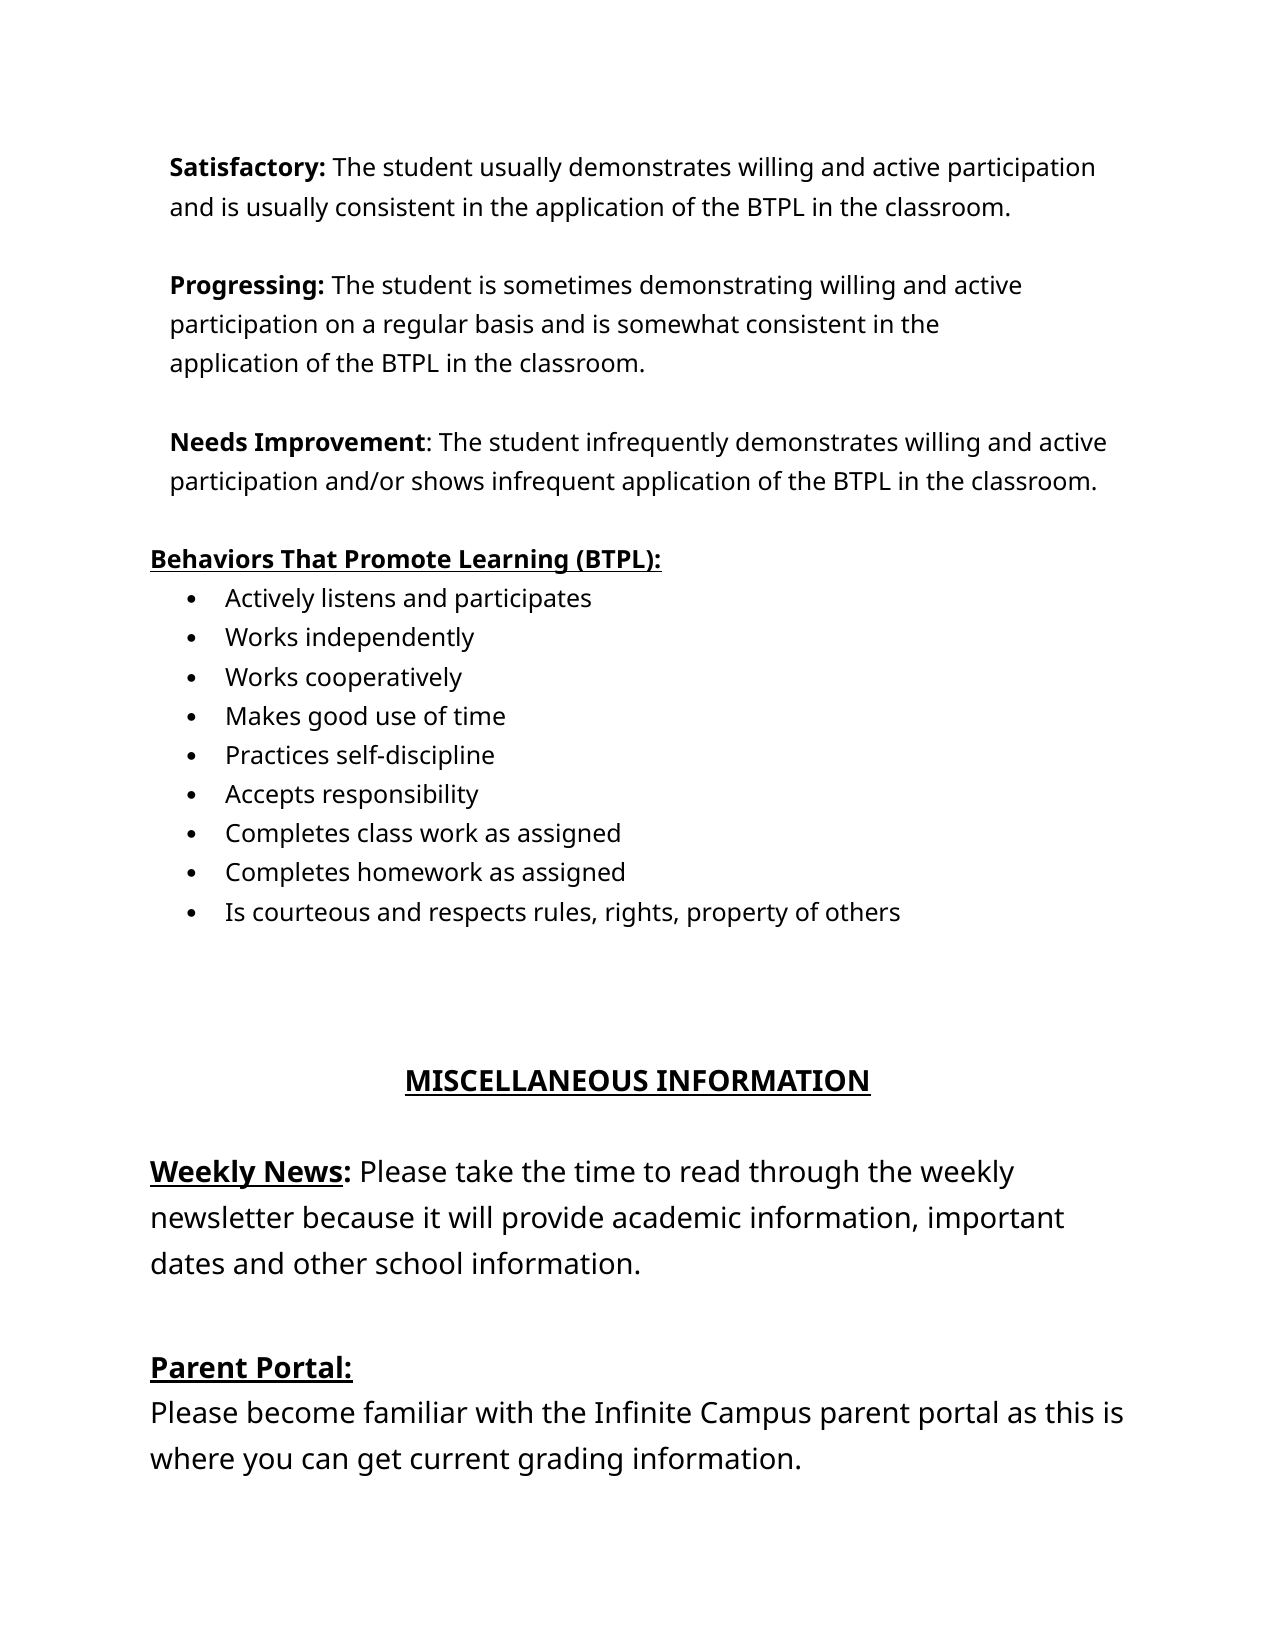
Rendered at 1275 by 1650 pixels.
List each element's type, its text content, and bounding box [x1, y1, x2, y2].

text participation and/or shows infrequent application of the BTPL in the classroom. [150, 463, 1125, 497]
list Actively listens and participates [187, 581, 1125, 615]
text Parent Portal: [150, 1347, 1125, 1387]
list Accepts responsibility [187, 777, 1125, 811]
list Works cooperatively [187, 659, 1125, 693]
text Please become familiar with the Infinite Campus parent portal as this is where you can get current grading information. [150, 1392, 1125, 1478]
text application of the BTPL in the classroom. [150, 346, 1125, 380]
list Makes good use of time [187, 698, 1125, 732]
text Weekly News: Please take the time to read through the weekly newsletter because it will provide academic information, important dates and other school information. [150, 1152, 1125, 1283]
list Completes class work as assigned [187, 816, 1125, 850]
list Practices self-discipline [187, 737, 1125, 772]
list Works independently [187, 620, 1125, 654]
text Progressing: The student is sometimes demonstrating willing and active [150, 267, 1125, 302]
list Completes homework as assigned [187, 855, 1125, 889]
text Behaviors That Promote Learning (BTPL): [150, 542, 1125, 576]
text and is usually consistent in the application of the BTPL in the classroom. [150, 189, 1125, 223]
text participation on a regular basis and is somewhat consistent in the [150, 307, 1125, 341]
text Needs Improvement: The student infrequently demonstrates willing and active [150, 424, 1125, 458]
text MISCELLANEOUS INFORMATION [150, 1061, 1125, 1100]
list Is courteous and respects rules, rights, property of others [187, 894, 1125, 928]
text Satisfactory: The student usually demonstrates willing and active participation [150, 150, 1125, 184]
